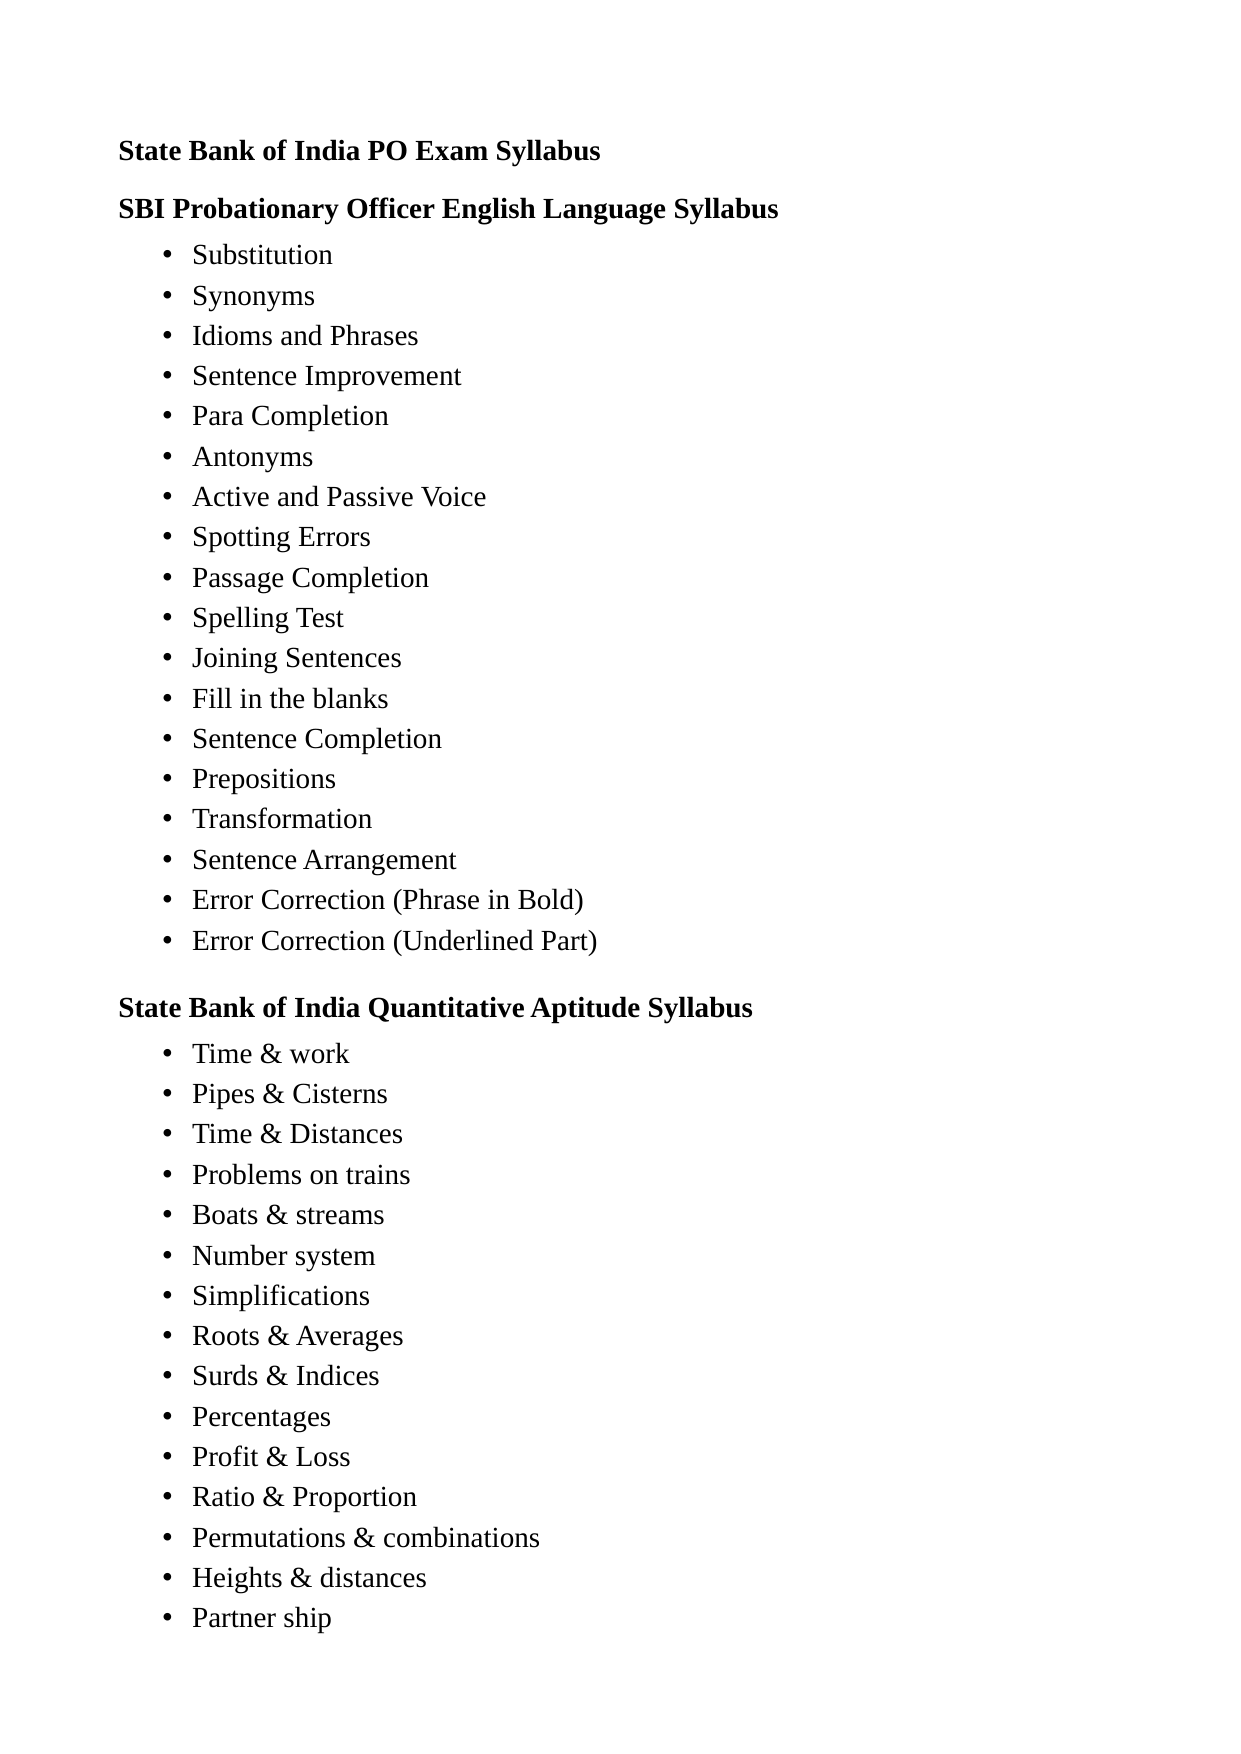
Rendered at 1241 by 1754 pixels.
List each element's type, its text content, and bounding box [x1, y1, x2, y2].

list Passage Completion [162, 560, 1122, 593]
list Sentence Completion [162, 721, 1122, 755]
list Roots & Averages [162, 1318, 1122, 1352]
list Permutations & combinations [162, 1520, 1122, 1553]
list Surds & Indices [162, 1358, 1122, 1392]
list Error Correction (Phrase in Bold) [162, 882, 1122, 916]
list Time & work [162, 1036, 1122, 1070]
list Ratio & Proportion [162, 1479, 1122, 1513]
list Para Completion [162, 398, 1122, 432]
list Substitution [162, 237, 1122, 271]
list Partner ship [162, 1600, 1122, 1634]
list Problems on trains [162, 1157, 1122, 1191]
list Sentence Improvement [162, 358, 1122, 392]
list Spelling Test [162, 600, 1122, 634]
list Antonyms [162, 439, 1122, 472]
list Fill in the blanks [162, 681, 1122, 714]
list Prepositions [162, 761, 1122, 795]
list Spotting Errors [162, 519, 1122, 553]
subtitle State Bank of India PO Exam Syllabus [118, 133, 1122, 166]
subtitle SBI Probationary Officer English Language Syllabus [118, 191, 1122, 225]
list Profit & Loss [162, 1439, 1122, 1473]
list Number system [162, 1238, 1122, 1271]
list Active and Passive Voice [162, 479, 1122, 513]
list Idioms and Phrases [162, 318, 1122, 352]
list Percentages [162, 1399, 1122, 1432]
list Joining Sentences [162, 640, 1122, 674]
subtitle State Bank of India Quantitative Aptitude Syllabus [118, 990, 1122, 1023]
list Error Correction (Underlined Part) [162, 923, 1122, 956]
list Simplifications [162, 1278, 1122, 1312]
list Transformation [162, 802, 1122, 835]
list Sentence Arrangement [162, 842, 1122, 876]
list Synonyms [162, 278, 1122, 311]
list Boats & streams [162, 1197, 1122, 1231]
list Heights & distances [162, 1560, 1122, 1594]
list Pipes & Cisterns [162, 1076, 1122, 1110]
list Time & Distances [162, 1117, 1122, 1150]
